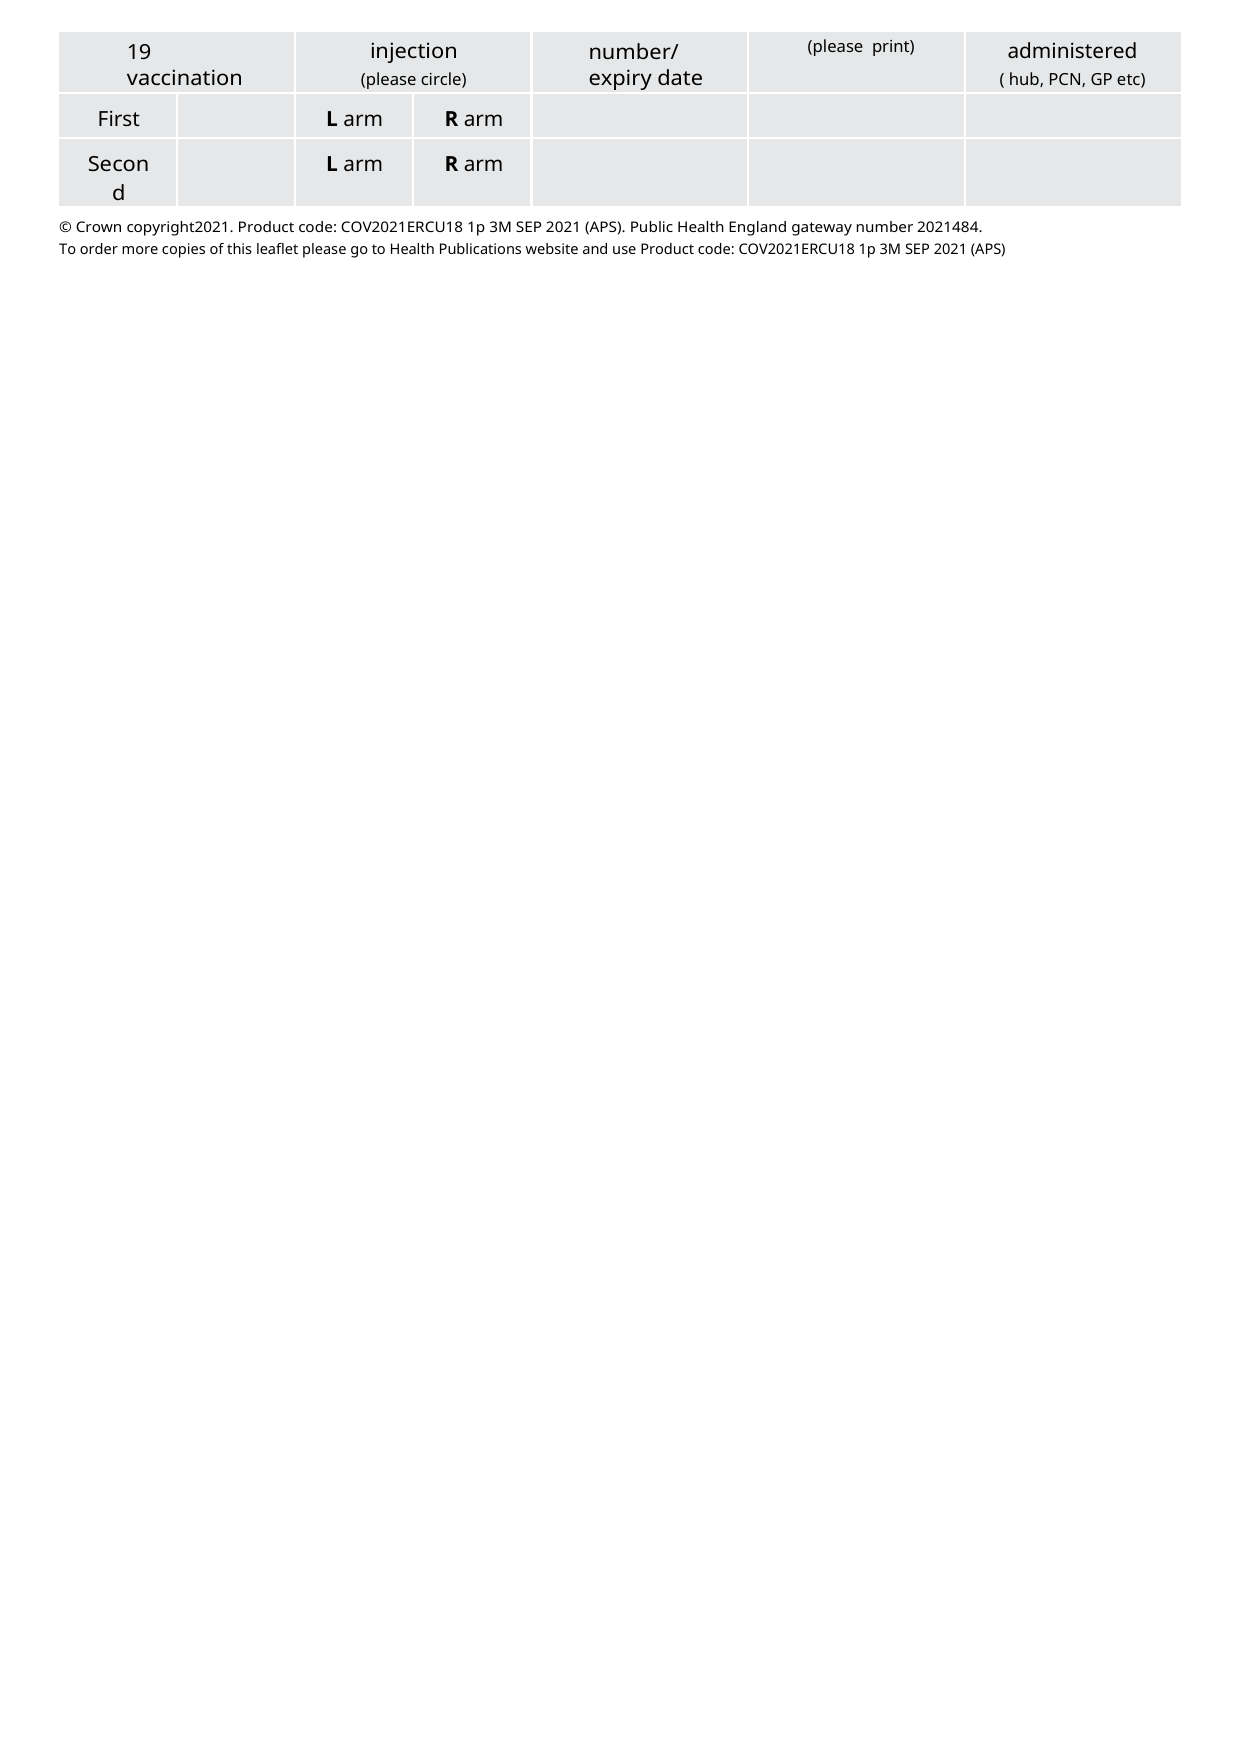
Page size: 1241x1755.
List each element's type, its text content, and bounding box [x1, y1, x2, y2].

table_cell R arm [414, 139, 530, 206]
table_cell (please print) [749, 32, 964, 92]
table_cell Second [59, 139, 176, 206]
table_cell injection (please circle) [296, 32, 530, 92]
text © Crown copyright2021. Product code: COV2021ERCU18 1p 3M SEP 2021 (APS). Public Health England gateway number 2021484. [59, 217, 1195, 237]
table_cell [749, 94, 964, 137]
table_cell [749, 139, 964, 206]
table_cell number/ expiry date [533, 32, 747, 92]
table_cell administered ( hub, PCN, GP etc) [966, 32, 1181, 92]
table_cell [178, 139, 294, 206]
table_cell [533, 139, 747, 206]
table_cell [178, 94, 294, 137]
table_cell L arm [296, 139, 412, 206]
table_cell R arm [414, 94, 530, 137]
table_cell L arm [296, 94, 412, 137]
text To order more copies of this leaflet please go to Health Publications website and use Product code: COV2021ERCU18 1p 3M SEP 2021 (APS) [59, 238, 1195, 258]
table_cell First [59, 94, 176, 137]
table_cell 19 vaccination [59, 32, 294, 92]
table_cell [966, 139, 1181, 206]
table_cell [533, 94, 747, 137]
table_cell [966, 94, 1181, 137]
